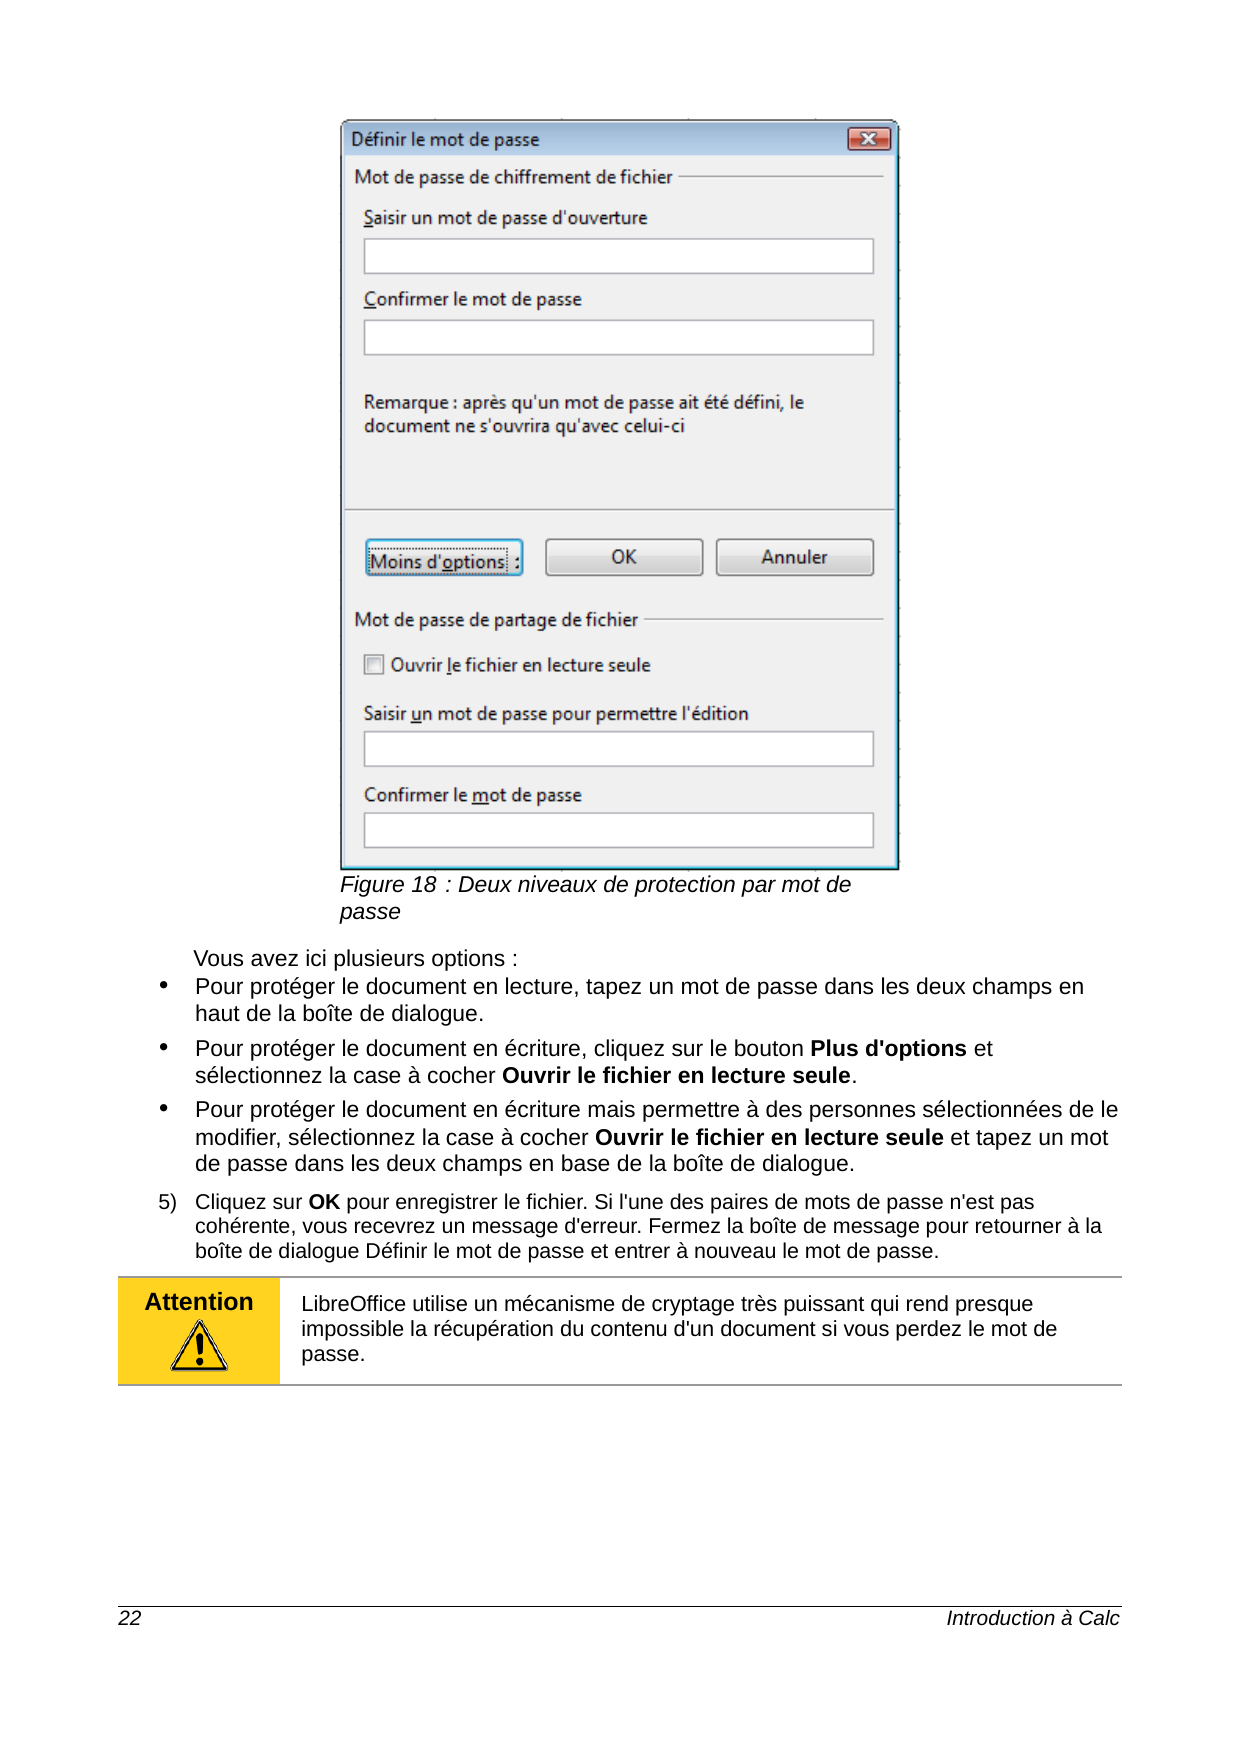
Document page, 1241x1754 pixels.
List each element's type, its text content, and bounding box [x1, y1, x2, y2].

list Cliquez sur OK pour enregistrer le fichier. Si l'une des paires de mots de passe n'est pas cohérente, vous recevrez un message d'erreur. Fermez la boîte de message pour retourner à la boîte de dialogue Définir le mot de passe et entrer à nouveau le mot de passe. [177, 1189, 1122, 1263]
list Vous avez ici plusieurs options : [193, 945, 1122, 971]
picture [166, 1315, 232, 1375]
table_header LibreOffice utilise un mécanisme de cryptage très puissant qui rend presque impossible la récupération du contenu d'un document si vous perdez le mot de passe. [280, 1278, 1122, 1384]
table_header Attention [118, 1278, 280, 1384]
list Pour protéger le document en lecture, tapez un mot de passe dans les deux champs en haut de la boîte de dialogue. [156, 971, 1122, 1027]
picture [339, 118, 901, 872]
text Figure 18 : Deux niveaux de protection par mot de passe [340, 872, 901, 924]
list Pour protéger le document en écriture, cliquez sur le bouton Plus d'options et sélectionnez la case à cocher Ouvrir le fichier en lecture seule. [156, 1033, 1122, 1088]
list Pour protéger le document en écriture mais permettre à des personnes sélectionnées de le modifier, sélectionnez la case à cocher Ouvrir le fichier en lecture seule et tapez un mot de passe dans les deux champs en base de la boîte de dialogue. [156, 1095, 1122, 1177]
